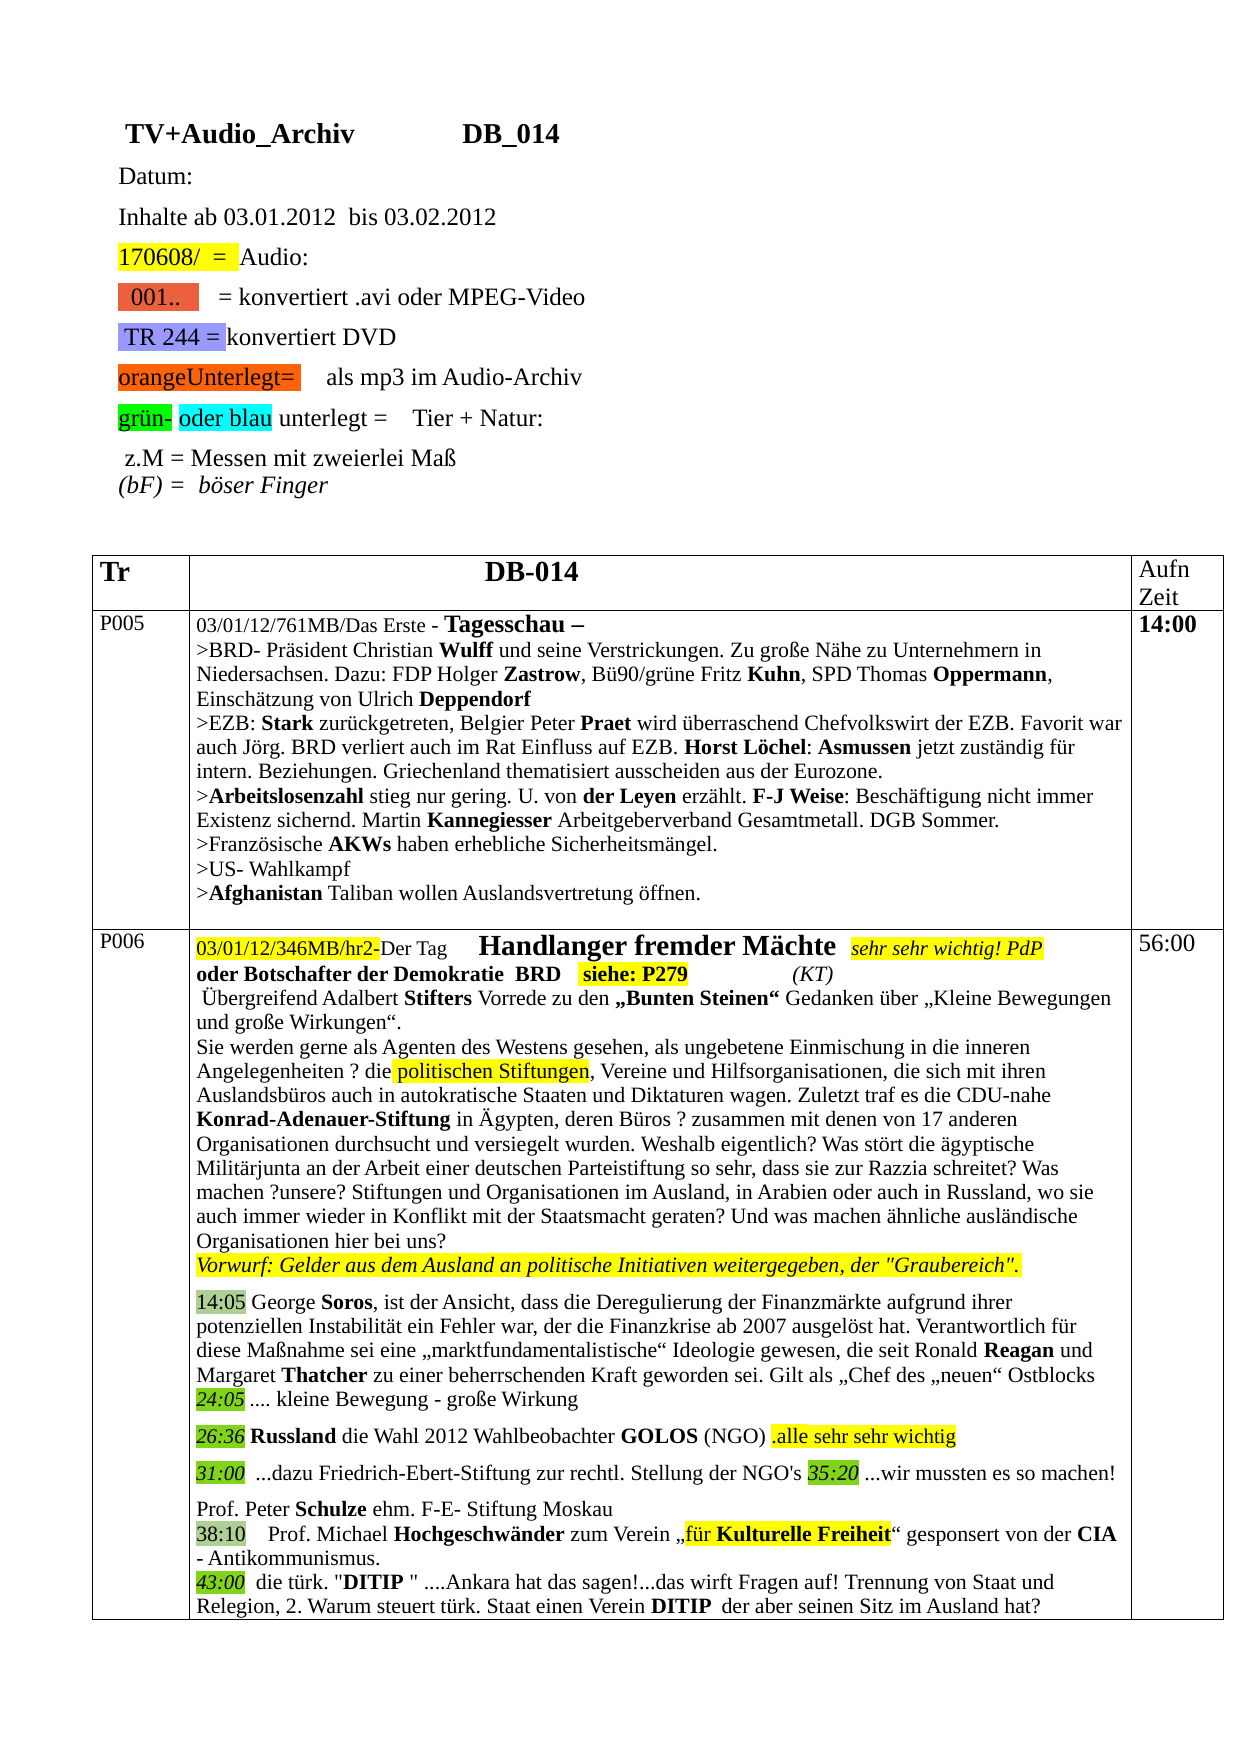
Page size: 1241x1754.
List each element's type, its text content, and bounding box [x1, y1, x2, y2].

text TR 244 = konvertiert DVD [118, 323, 1122, 351]
text grün- oder blau unterlegt = Tier + Natur: [118, 404, 1122, 431]
table_cell 03/01/12/346MB/hr2-Der Tag Handlanger fremder Mächte sehr sehr wichtig! PdP oder Botschafter der Demokratie BRD siehe: P279 (KT) Übergreifend Adalbert Stifters Vorrede zu den „Bunten Steinen“ Gedanken über „Kleine Bewegungen und große Wirkungen“. Sie werden gerne als Agenten des Westens gesehen, als ungebetene Einmischung in die inneren Angelegenheiten ? die politischen Stiftungen, Vereine und Hilfsorganisationen, die sich mit ihren Auslandsbüros auch in autokratische Staaten und Diktaturen wagen. Zuletzt traf es die CDU-nahe Konrad-Adenauer-Stiftung in Ägypten, deren Büros ? zusammen mit denen von 17 anderen Organisationen durchsucht und versiegelt wurden. Weshalb eigentlich? Was stört die ägyptische Militärjunta an der Arbeit einer deutschen Parteistiftung so sehr, dass sie zur Razzia schreitet? Was machen ?unsere? Stiftungen und Organisationen im Ausland, in Arabien oder auch in Russland, wo sie auch immer wieder in Konflikt mit der Staatsmacht geraten? Und was machen ähnliche ausländische Organisationen hier bei uns? Vorwurf: Gelder aus dem Ausland an politische Initiativen weitergegeben, der "Graubereich". 14:05 George Soros, ist der Ansicht, dass die Deregulierung der Finanzmärkte aufgrund ihrer potenziellen Instabilität ein Fehler war, der die Finanzkrise ab 2007 ausgelöst hat. Verantwortlich für diese Maßnahme sei eine „marktfundamentalistische“ Ideologie gewesen, die seit Ronald Reagan und Margaret Thatcher zu einer beherrschenden Kraft geworden sei. Gilt als „Chef des „neuen“ Ostblocks 24:05 .... kleine Bewegung - große Wirkung 26:36 Russland die Wahl 2012 Wahlbeobachter GOLOS (NGO) .alle sehr sehr wichtig 31:00 ...dazu Friedrich-Ebert-Stiftung zur rechtl. Stellung der NGO's 35:20 ...wir mussten es so machen! Prof. Peter Schulze ehm. F-E- Stiftung Moskau 38:10 Prof. Michael Hochgeschwänder zum Verein „für Kulturelle Freiheit“ gesponsert von der CIA - Antikommunismus. 43:00 die türk. "DITIP " ....Ankara hat das sagen!...das wirft Fragen auf! Trennung von Staat und Relegion, 2. Warum steuert türk. Staat einen Verein DITIP der aber seinen Sitz im Ausland hat? [190, 930, 1131, 1618]
table_cell 14:00 [1132, 611, 1223, 929]
text z.M = Messen mit zweierlei Maß [118, 444, 1122, 472]
table_cell 56:00 [1132, 930, 1223, 1618]
table_cell 03/01/12/761MB/Das Erste - Tagesschau – >BRD- Präsident Christian Wulff und seine Verstrickungen. Zu große Nähe zu Unternehmern in Niedersachsen. Dazu: FDP Holger Zastrow, Bü90/grüne Fritz Kuhn, SPD Thomas Oppermann, Einschätzung von Ulrich Deppendorf >EZB: Stark zurückgetreten, Belgier Peter Praet wird überraschend Chefvolkswirt der EZB. Favorit war auch Jörg. BRD verliert auch im Rat Einfluss auf EZB. Horst Löchel: Asmussen jetzt zuständig für intern. Beziehungen. Griechenland thematisiert ausscheiden aus der Eurozone. >Arbeitslosenzahl stieg nur gering. U. von der Leyen erzählt. F-J Weise: Beschäftigung nicht immer Existenz sichernd. Martin Kannegiesser Arbeitgeberverband Gesamtmetall. DGB Sommer. >Französische AKWs haben erhebliche Sicherheitsmängel. >US- Wahlkampf >Afghanistan Taliban wollen Auslandsvertretung öffnen. [190, 611, 1131, 929]
text 170608/ = Audio: [118, 243, 1122, 271]
text Datum: [118, 162, 1122, 190]
table_cell P006 [93, 930, 189, 1618]
text 001.. = konvertiert .avi oder MPEG-Video [118, 283, 1122, 311]
subtitle TV+Audio_Archiv DB_014 [118, 118, 1122, 150]
text Inhalte ab 03.01.2012 bis 03.02.2012 [118, 203, 1122, 230]
text (bF) = böser Finger [118, 472, 1122, 499]
table_header Aufn Zeit [1132, 556, 1223, 610]
table_header DB-014 [190, 556, 1131, 610]
table_header Tr [93, 556, 189, 610]
table_cell P005 [93, 611, 189, 929]
text orangeUnterlegt= als mp3 im Audio-Archiv [118, 363, 1122, 391]
